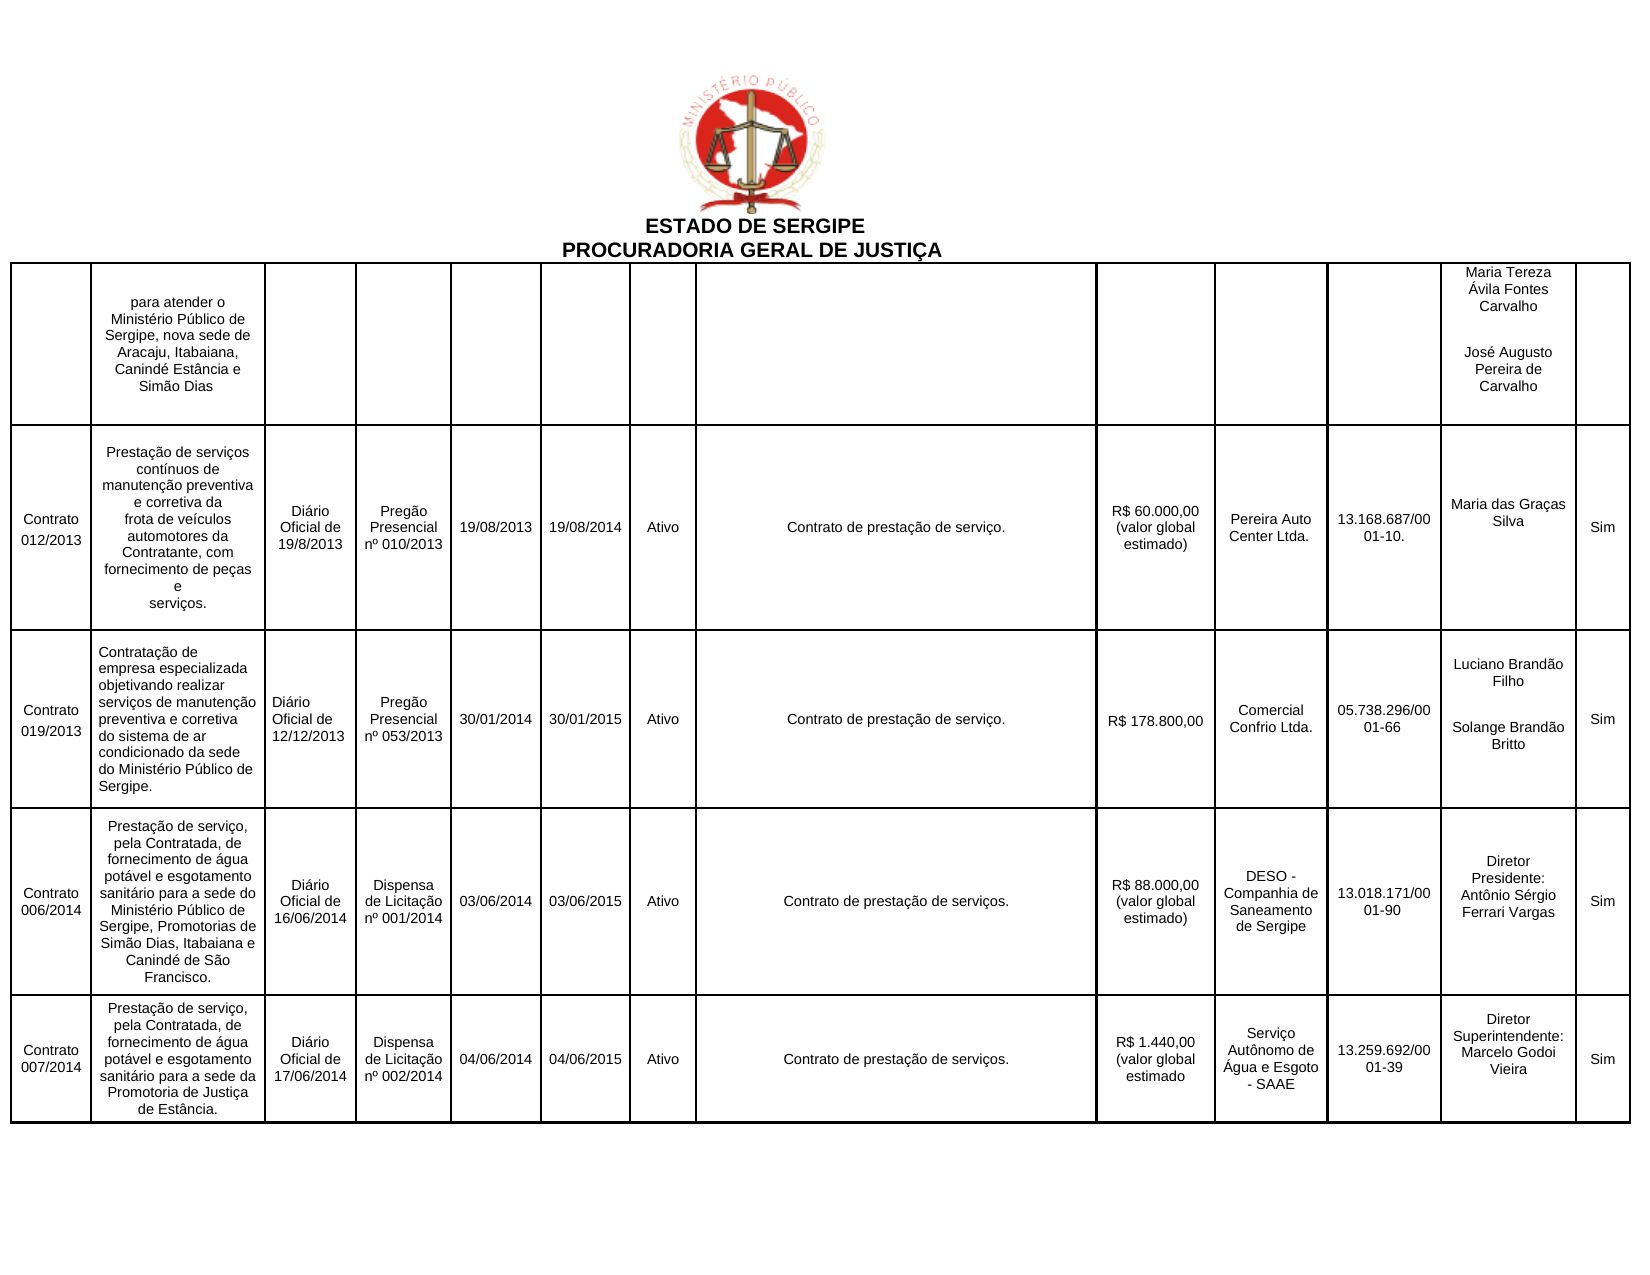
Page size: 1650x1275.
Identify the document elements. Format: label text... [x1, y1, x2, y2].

table_cell 19/08/2014 [542, 426, 629, 629]
table_cell R$ 60.000,00 (valor global estimado) [1098, 426, 1214, 629]
table_cell Prestação de serviços contínuos de manutenção preventiva e corretiva da frota de veículos automotores da Contratante, com fornecimento de peças e serviços. [92, 426, 264, 629]
table_cell 04/06/2014 [452, 996, 540, 1121]
table_cell Sim [1577, 426, 1629, 629]
table_cell Ativo [631, 631, 695, 807]
table_cell Sim [1577, 809, 1629, 994]
table_cell Ativo [631, 996, 695, 1121]
table_cell Contratação de empresa especializada objetivando realizar serviços de manutenção preventiva e corretiva do sistema de ar condicionado da sede do Ministério Público de Sergipe. [92, 631, 264, 807]
table_cell Serviço Autônomo de Água e Esgoto - SAAE [1216, 996, 1326, 1121]
table_cell R$ 178.800,00 [1098, 631, 1214, 807]
table_cell [357, 264, 450, 424]
table_cell 04/06/2015 [542, 996, 629, 1121]
table_cell Prestação de serviço, pela Contratada, de fornecimento de água potável e esgotamento sanitário para a sede do Ministério Público de Sergipe, Promotorias de Simão Dias, Itabaiana e Canindé de São Francisco. [92, 809, 264, 994]
table_cell 13.018.171/0001-90 [1329, 809, 1440, 994]
table_cell 13.168.687/0001-10. [1329, 426, 1440, 629]
table_cell 03/06/2015 [542, 809, 629, 994]
table_cell Sim [1577, 996, 1629, 1121]
table_cell Pereira Auto Center Ltda. [1216, 426, 1326, 629]
table_cell Dispensa de Licitação nº 001/2014 [357, 809, 450, 994]
table_cell Ativo [631, 809, 695, 994]
table_cell [12, 264, 90, 424]
table_cell Contrato 007/2014 [12, 996, 90, 1121]
table_cell Diário Oficial de 12/12/2013 [266, 631, 355, 807]
table_cell R$ 88.000,00 (valor global estimado) [1098, 809, 1214, 994]
table_cell [1329, 264, 1440, 424]
table_cell para atender o Ministério Público de Sergipe, nova sede de Aracaju, Itabaiana, Canindé Estância e Simão Dias [92, 264, 264, 424]
table_cell Sim [1577, 631, 1629, 807]
table_cell Ativo [631, 426, 695, 629]
table_cell Diário Oficial de 19/8/2013 [266, 426, 355, 629]
table_cell Contrato de prestação de serviço. [697, 631, 1095, 807]
table_cell Contrato de prestação de serviços. [697, 809, 1095, 994]
table_cell Contrato de prestação de serviços. [697, 996, 1095, 1121]
table_cell Prestação de serviço, pela Contratada, de fornecimento de água potável e esgotamento sanitário para a sede da Promotoria de Justiça de Estância. [92, 996, 264, 1121]
table_cell 30/01/2014 [452, 631, 540, 807]
table_cell Dispensa de Licitação nº 002/2014 [357, 996, 450, 1121]
table_cell DESO - Companhia de Saneamento de Sergipe [1216, 809, 1326, 994]
table_cell 03/06/2014 [452, 809, 540, 994]
table_cell [631, 264, 695, 424]
table_cell Diário Oficial de 17/06/2014 [266, 996, 355, 1121]
table_cell Maria das Graças Silva [1442, 426, 1575, 629]
table_cell [697, 264, 1095, 424]
table_cell Luciano Brandão Filho Solange Brandão Britto [1442, 631, 1575, 807]
table_cell Contrato de prestação de serviço. [697, 426, 1095, 629]
table_cell [452, 264, 540, 424]
table_cell [542, 264, 629, 424]
table_cell Diário Oficial de 16/06/2014 [266, 809, 355, 994]
table_cell 30/01/2015 [542, 631, 629, 807]
table_cell [1577, 264, 1629, 424]
table_cell R$ 1.440,00 (valor global estimado [1098, 996, 1214, 1121]
table_cell [266, 264, 355, 424]
table_cell [1216, 264, 1326, 424]
table_cell [1098, 264, 1214, 424]
table_cell Contrato 019/2013 [12, 631, 90, 807]
table_cell 13.259.692/0001-39 [1329, 996, 1440, 1121]
table_cell Maria Tereza Ávila Fontes Carvalho José Augusto Pereira de Carvalho [1442, 264, 1575, 424]
table_cell 05.738.296/0001-66 [1329, 631, 1440, 807]
table_cell Pregão Presencial nº 053/2013 [357, 631, 450, 807]
table_cell Contrato 012/2013 [12, 426, 90, 629]
table_cell Diretor Superintendente: Marcelo Godoi Vieira [1442, 996, 1575, 1121]
table_cell 19/08/2013 [452, 426, 540, 629]
table_cell Diretor Presidente: Antônio Sérgio Ferrari Vargas [1442, 809, 1575, 994]
table_cell Comercial Confrio Ltda. [1216, 631, 1326, 807]
table_cell Pregão Presencial nº 010/2013 [357, 426, 450, 629]
table_cell Contrato 006/2014 [12, 809, 90, 994]
